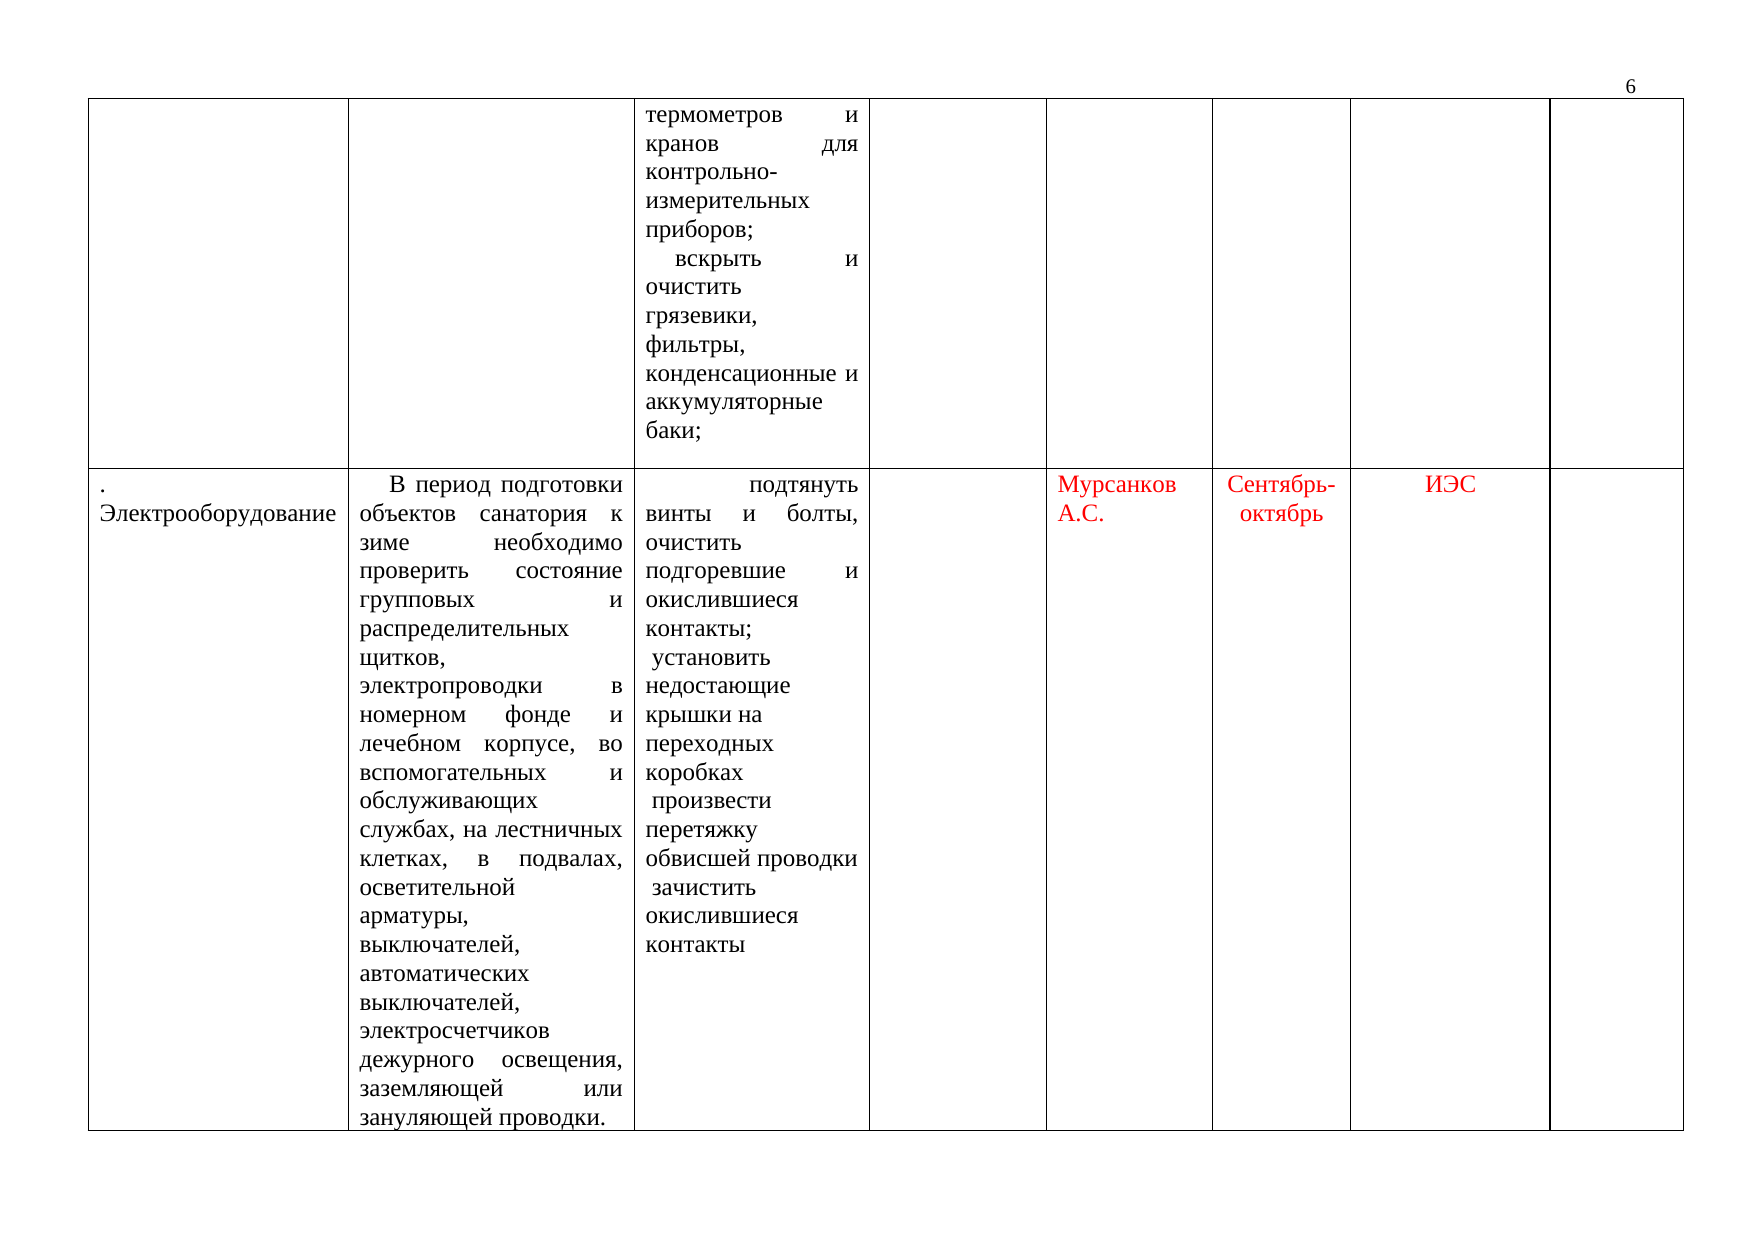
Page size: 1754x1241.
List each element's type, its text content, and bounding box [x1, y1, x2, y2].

table_cell [1213, 99, 1350, 468]
table_cell [870, 469, 1046, 1130]
table_cell [1047, 99, 1212, 468]
table_cell термометров и кранов для контрольно-измерительных приборов; вскрыть и очистить грязевики, фильтры, конденсационные и аккумуляторные баки; [635, 99, 869, 468]
table_cell В период подготовки объектов санатория к зиме необходимо проверить состояние групповых и распределительных щитков, электропроводки в номерном фонде и лечебном корпусе, во вспомогательных и обслуживающих службах, на лестничных клетках, в подвалах, осветительной арматуры, выключателей, автоматических выключателей, электросчетчиков дежурного освещения, заземляющей или зануляющей проводки. [349, 469, 634, 1130]
table_cell [349, 99, 634, 468]
table_cell [1551, 469, 1683, 1130]
table_cell ИЭС [1351, 469, 1549, 1130]
table_cell Мурсанков А.С. [1047, 469, 1212, 1130]
table_cell [1551, 99, 1683, 468]
table_cell [89, 99, 348, 468]
table_cell [1351, 99, 1549, 468]
table_cell . Электрооборудование [89, 469, 348, 1130]
table_cell Сентябрь-октябрь [1213, 469, 1350, 1130]
table_cell [870, 99, 1046, 468]
table_cell подтянуть винты и болты, очистить подгоревшие и окислившиеся контакты; установить недостающие крышки на переходных коробках произвести перетяжку обвисшей проводки зачистить окислившиеся контакты [635, 469, 869, 1130]
